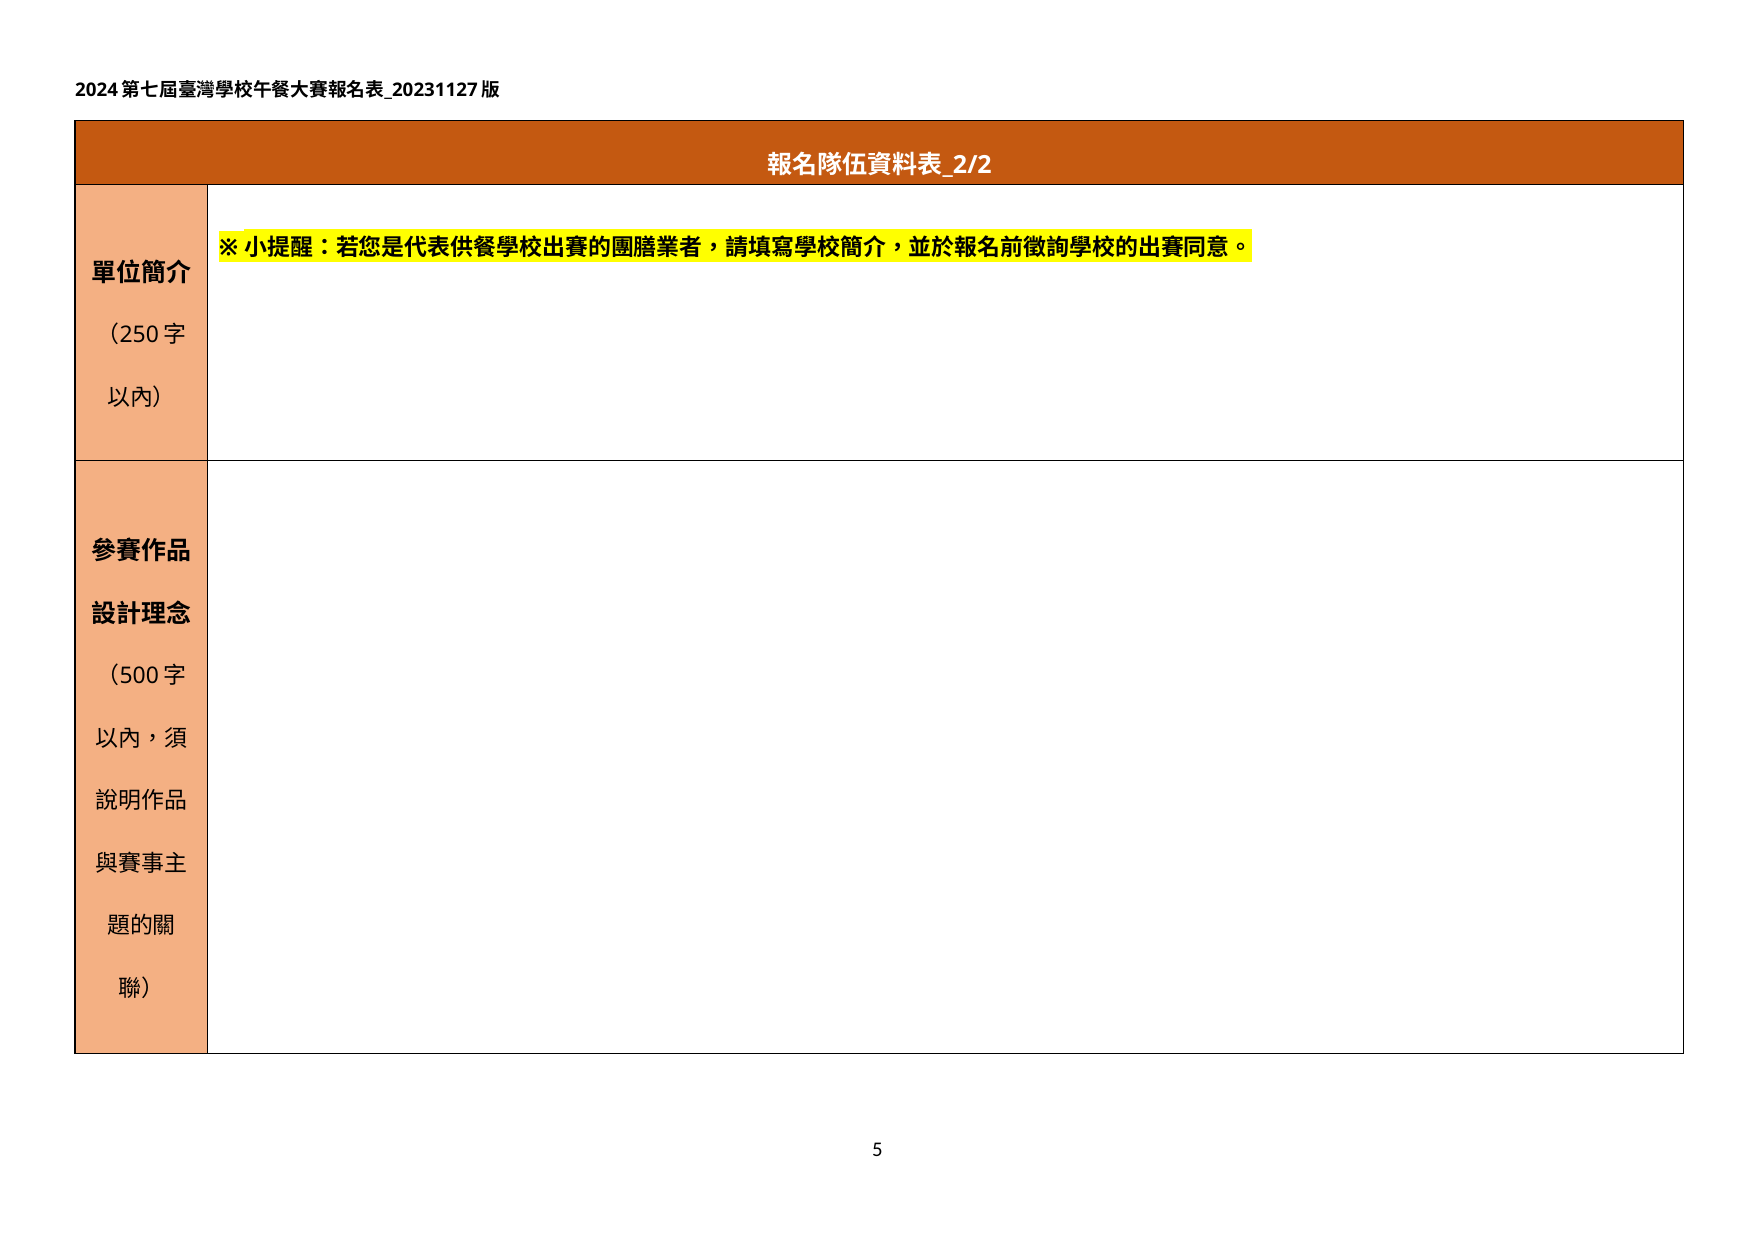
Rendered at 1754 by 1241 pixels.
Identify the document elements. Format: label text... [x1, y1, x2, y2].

table_cell 參賽作品 設計理念 （500字以內，須說明作品與賽事主題的關聯） [76, 461, 207, 1053]
table_header 報名隊伍資料表_2/2 [76, 121, 1683, 184]
table_cell [208, 461, 1683, 1053]
table_cell ※ 小提醒：若您是代表供餐學校出賽的團膳業者，請填寫學校簡介，並於報名前徵詢學校的出賽同意。 [208, 185, 1683, 460]
table_cell 單位簡介 （250字以內） [76, 185, 207, 460]
